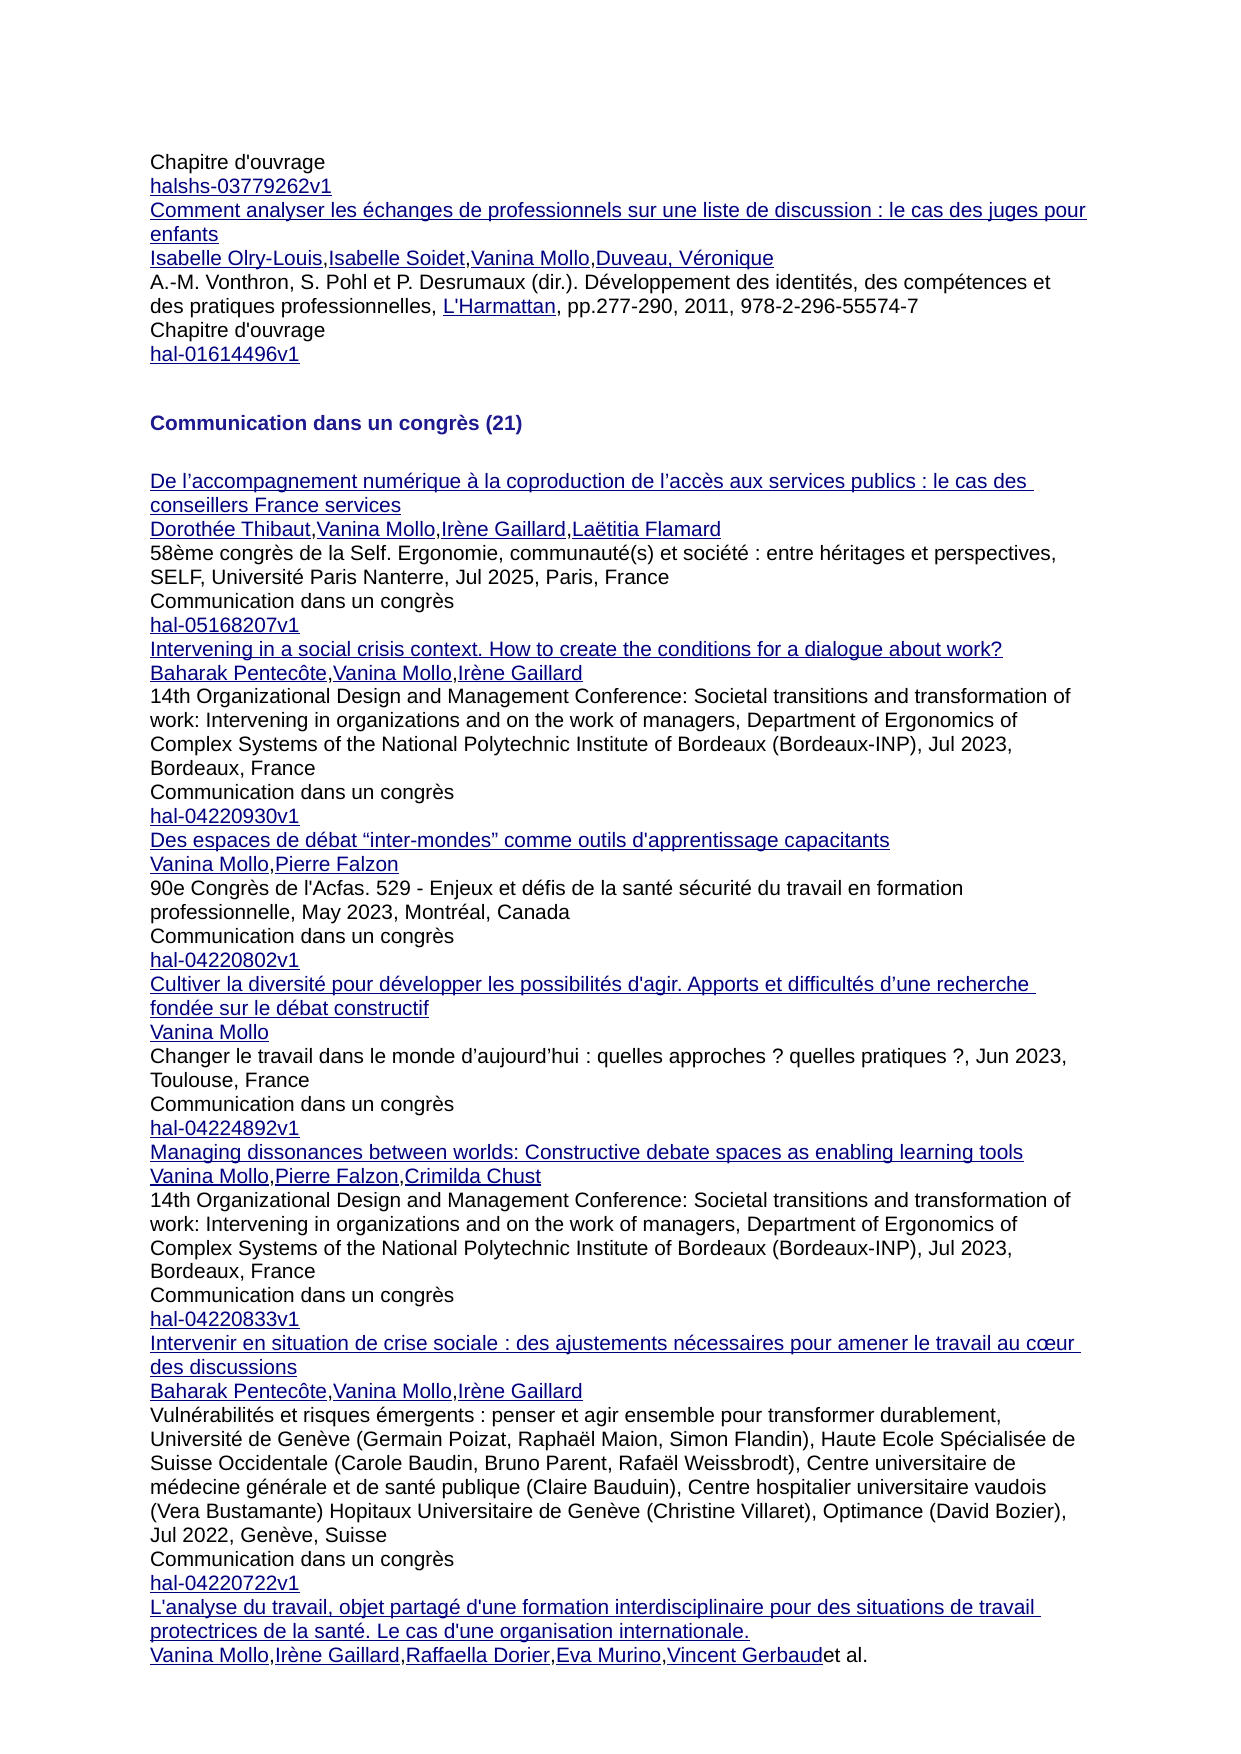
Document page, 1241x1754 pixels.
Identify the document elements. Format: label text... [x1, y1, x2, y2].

table_cell Comment analyser les échanges de professionnels sur une liste de discussion : le cas des juges pour enfants Isabelle Olry-Louis,Isabelle Soidet,Vanina Mollo,Duveau, Véronique A.-M. Vonthron, S. Pohl et P. Desrumaux (dir.). Développement des identités, des compétences et des pratiques professionnelles, L'Harmattan, pp.277-290, 2011, 978-2-296-55574-7 Chapitre d'ouvrage hal-01614496v1 [150, 198, 1090, 366]
table_cell Intervening in a social crisis context. How to create the conditions for a dialogue about work? Baharak Pentecôte,Vanina Mollo,Irène Gaillard 14th Organizational Design and Management Conference: Societal transitions and transformation of work: Intervening in organizations and on the work of managers, Department of Ergonomics of Complex Systems of the National Polytechnic Institute of Bordeaux (Bordeaux-INP), Jul 2023, Bordeaux, France Communication dans un congrès hal-04220930v1 [150, 636, 1090, 828]
table_cell Managing dissonances between worlds: Constructive debate spaces as enabling learning tools Vanina Mollo,Pierre Falzon,Crimilda Chust 14th Organizational Design and Management Conference: Societal transitions and transformation of work: Intervening in organizations and on the work of managers, Department of Ergonomics of Complex Systems of the National Polytechnic Institute of Bordeaux (Bordeaux-INP), Jul 2023, Bordeaux, France Communication dans un congrès hal-04220833v1 [150, 1140, 1090, 1331]
table_cell Des espaces de débat “inter-mondes” comme outils d'apprentissage capacitants Vanina Mollo,Pierre Falzon 90e Congrès de l'Acfas. 529 - Enjeux et défis de la santé sécurité du travail en formation professionnelle, May 2023, Montréal, Canada Communication dans un congrès hal-04220802v1 [150, 828, 1090, 972]
table_cell L'analyse du travail, objet partagé d'une formation interdisciplinaire pour des situations de travail protectrices de la santé. Le cas d'une organisation internationale. Vanina Mollo,Irène Gaillard,Raffaella Dorier,Eva Murino,Vincent Gerbaudet al. [150, 1595, 1090, 1667]
table_cell Chapitre d'ouvrage halshs-03779262v1 [150, 150, 1090, 198]
table_cell Intervenir en situation de crise sociale : des ajustements nécessaires pour amener le travail au cœur des discussions Baharak Pentecôte,Vanina Mollo,Irène Gaillard Vulnérabilités et risques émergents : penser et agir ensemble pour transformer durablement, Université de Genève (Germain Poizat, Raphaël Maion, Simon Flandin), Haute Ecole Spécialisée de Suisse Occidentale (Carole Baudin, Bruno Parent, Rafaël Weissbrodt), Centre universitaire de médecine générale et de santé publique (Claire Bauduin), Centre hospitalier universitaire vaudois (Vera Bustamante) Hopitaux Universitaire de Genève (Christine Villaret), Optimance (David Bozier), Jul 2022, Genève, Suisse Communication dans un congrès hal-04220722v1 [150, 1331, 1090, 1595]
table_cell Cultiver la diversité pour développer les possibilités d'agir. Apports et difficultés d’une recherche fondée sur le débat constructif Vanina Mollo Changer le travail dans le monde d’aujourd’hui : quelles approches ? quelles pratiques ?, Jun 2023, Toulouse, France Communication dans un congrès hal-04224892v1 [150, 972, 1090, 1139]
subtitle Communication dans un congrès (21) [150, 410, 1090, 434]
table_header De l’accompagnement numérique à la coproduction de l’accès aux services publics : le cas des conseillers France services Dorothée Thibaut,Vanina Mollo,Irène Gaillard,Laëtitia Flamard 58ème congrès de la Self. Ergonomie, communauté(s) et société : entre héritages et perspectives, SELF, Université Paris Nanterre, Jul 2025, Paris, France Communication dans un congrès hal-05168207v1 [150, 469, 1090, 636]
